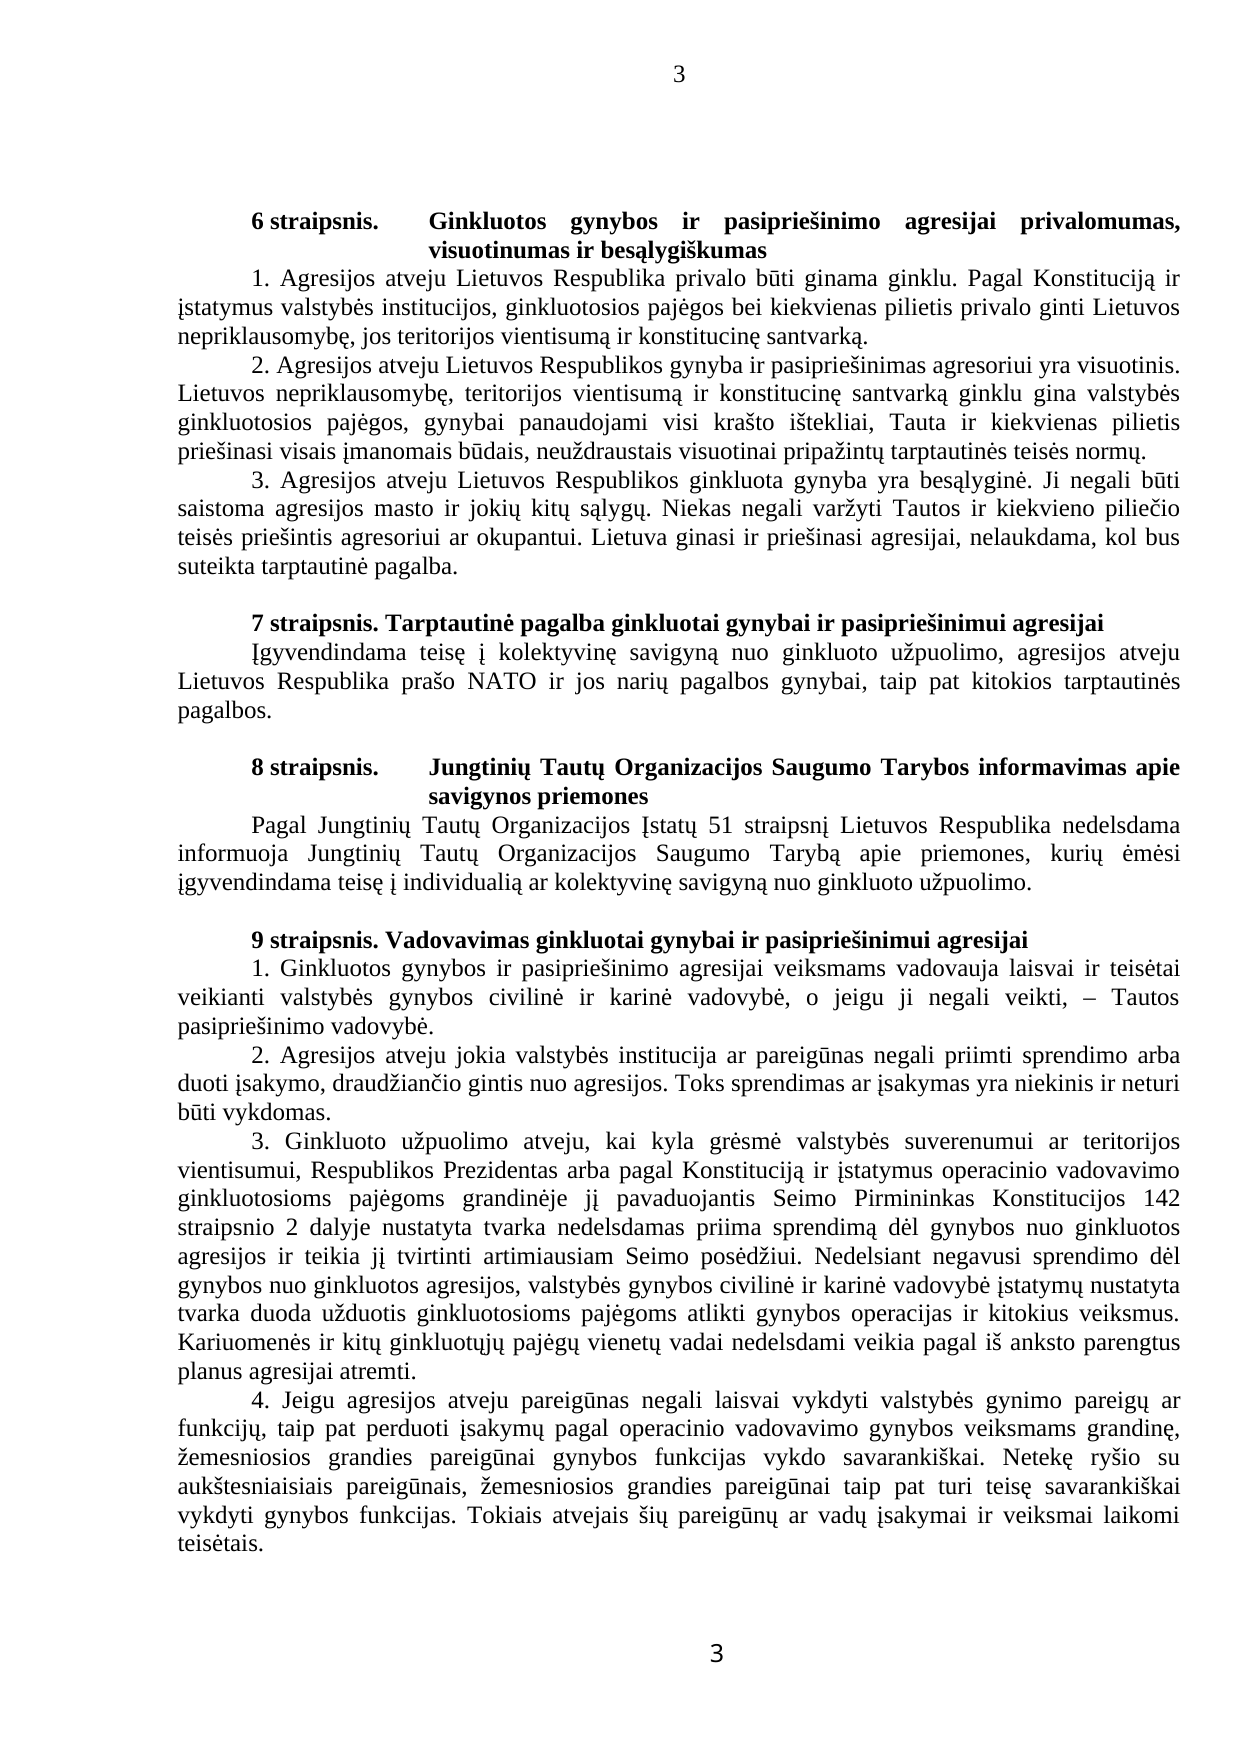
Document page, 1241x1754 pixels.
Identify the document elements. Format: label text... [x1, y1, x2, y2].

text 9 straipsnis. Vadovavimas ginkluotai gynybai ir pasipriešinimui agresijai [177, 925, 1181, 953]
text 7 straipsnis. Tarptautinė pagalba ginkluotai gynybai ir pasipriešinimui agresijai [177, 608, 1181, 637]
text 3. Agresijos atveju Lietuvos Respublikos ginkluota gynyba yra besąlyginė. Ji negali būti saistoma agresijos masto ir jokių kitų sąlygų. Niekas negali varžyti Tautos ir kiekvieno piliečio teisės priešintis agresoriui ar okupantui. Lietuva ginasi ir priešinasi agresijai, nelaukdama, kol bus suteikta tarptautinė pagalba. [177, 465, 1181, 580]
text Pagal Jungtinių Tautų Organizacijos Įstatų 51 straipsnį Lietuvos Respublika nedelsdama informuoja Jungtinių Tautų Organizacijos Saugumo Tarybą apie priemones, kurių ėmėsi įgyvendindama teisę į individualią ar kolektyvinę savigyną nuo ginkluoto užpuolimo. [177, 810, 1181, 896]
text 2. Agresijos atveju Lietuvos Respublikos gynyba ir pasipriešinimas agresoriui yra visuotinis. Lietuvos nepriklausomybę, teritorijos vientisumą ir konstitucinę santvarką ginklu gina valstybės ginkluotosios pajėgos, gynybai panaudojami visi krašto ištekliai, Tauta ir kiekvienas pilietis priešinasi visais įmanomais būdais, neuždraustais visuotinai pripažintų tarptautinės teisės normų. [177, 350, 1181, 465]
text 6 straipsnis. Ginkluotos gynybos ir pasipriešinimo agresijai privalomumas, visuotinumas ir besąlygiškumas [251, 206, 1181, 263]
text 2. Agresijos atveju jokia valstybės institucija ar pareigūnas negali priimti sprendimo arba duoti įsakymo, draudžiančio gintis nuo agresijos. Toks sprendimas ar įsakymas yra niekinis ir neturi būti vykdomas. [177, 1040, 1181, 1126]
text 1. Ginkluotos gynybos ir pasipriešinimo agresijai veiksmams vadovauja laisvai ir teisėtai veikianti valstybės gynybos civilinė ir karinė vadovybė, o jeigu ji negali veikti, – Tautos pasipriešinimo vadovybė. [177, 953, 1181, 1040]
text 4. Jeigu agresijos atveju pareigūnas negali laisvai vykdyti valstybės gynimo pareigų ar funkcijų, taip pat perduoti įsakymų pagal operacinio vadovavimo gynybos veiksmams grandinę, žemesniosios grandies pareigūnai gynybos funkcijas vykdo savarankiškai. Netekę ryšio su aukštesniaisiais pareigūnais, žemesniosios grandies pareigūnai taip pat turi teisę savarankiškai vykdyti gynybos funkcijas. Tokiais atvejais šių pareigūnų ar vadų įsakymai ir veiksmai laikomi teisėtais. [177, 1385, 1181, 1557]
text Įgyvendindama teisę į kolektyvinę savigyną nuo ginkluoto užpuolimo, agresijos atveju Lietuvos Respublika prašo NATO ir jos narių pagalbos gynybai, taip pat kitokios tarptautinės pagalbos. [177, 637, 1181, 723]
text 3. Ginkluoto užpuolimo atveju, kai kyla grėsmė valstybės suverenumui ar teritorijos vientisumui, Respublikos Prezidentas arba pagal Konstituciją ir įstatymus operacinio vadovavimo ginkluotosioms pajėgoms grandinėje jį pavaduojantis Seimo Pirmininkas Konstitucijos 142 straipsnio 2 dalyje nustatyta tvarka nedelsdamas priima sprendimą dėl gynybos nuo ginkluotos agresijos ir teikia jį tvirtinti artimiausiam Seimo posėdžiui. Nedelsiant negavusi sprendimo dėl gynybos nuo ginkluotos agresijos, valstybės gynybos civilinė ir karinė vadovybė įstatymų nustatyta tvarka duoda užduotis ginkluotosioms pajėgoms atlikti gynybos operacijas ir kitokius veiksmus. Kariuomenės ir kitų ginkluotųjų pajėgų vienetų vadai nedelsdami veikia pagal iš anksto parengtus planus agresijai atremti. [177, 1126, 1181, 1385]
text 8 straipsnis. Jungtinių Tautų Organizacijos Saugumo Tarybos informavimas apie savigynos priemones [251, 752, 1181, 810]
text 1. Agresijos atveju Lietuvos Respublika privalo būti ginama ginklu. Pagal Konstituciją ir įstatymus valstybės institucijos, ginkluotosios pajėgos bei kiekvienas pilietis privalo ginti Lietuvos nepriklausomybę, jos teritorijos vientisumą ir konstitucinę santvarką. [177, 263, 1181, 350]
